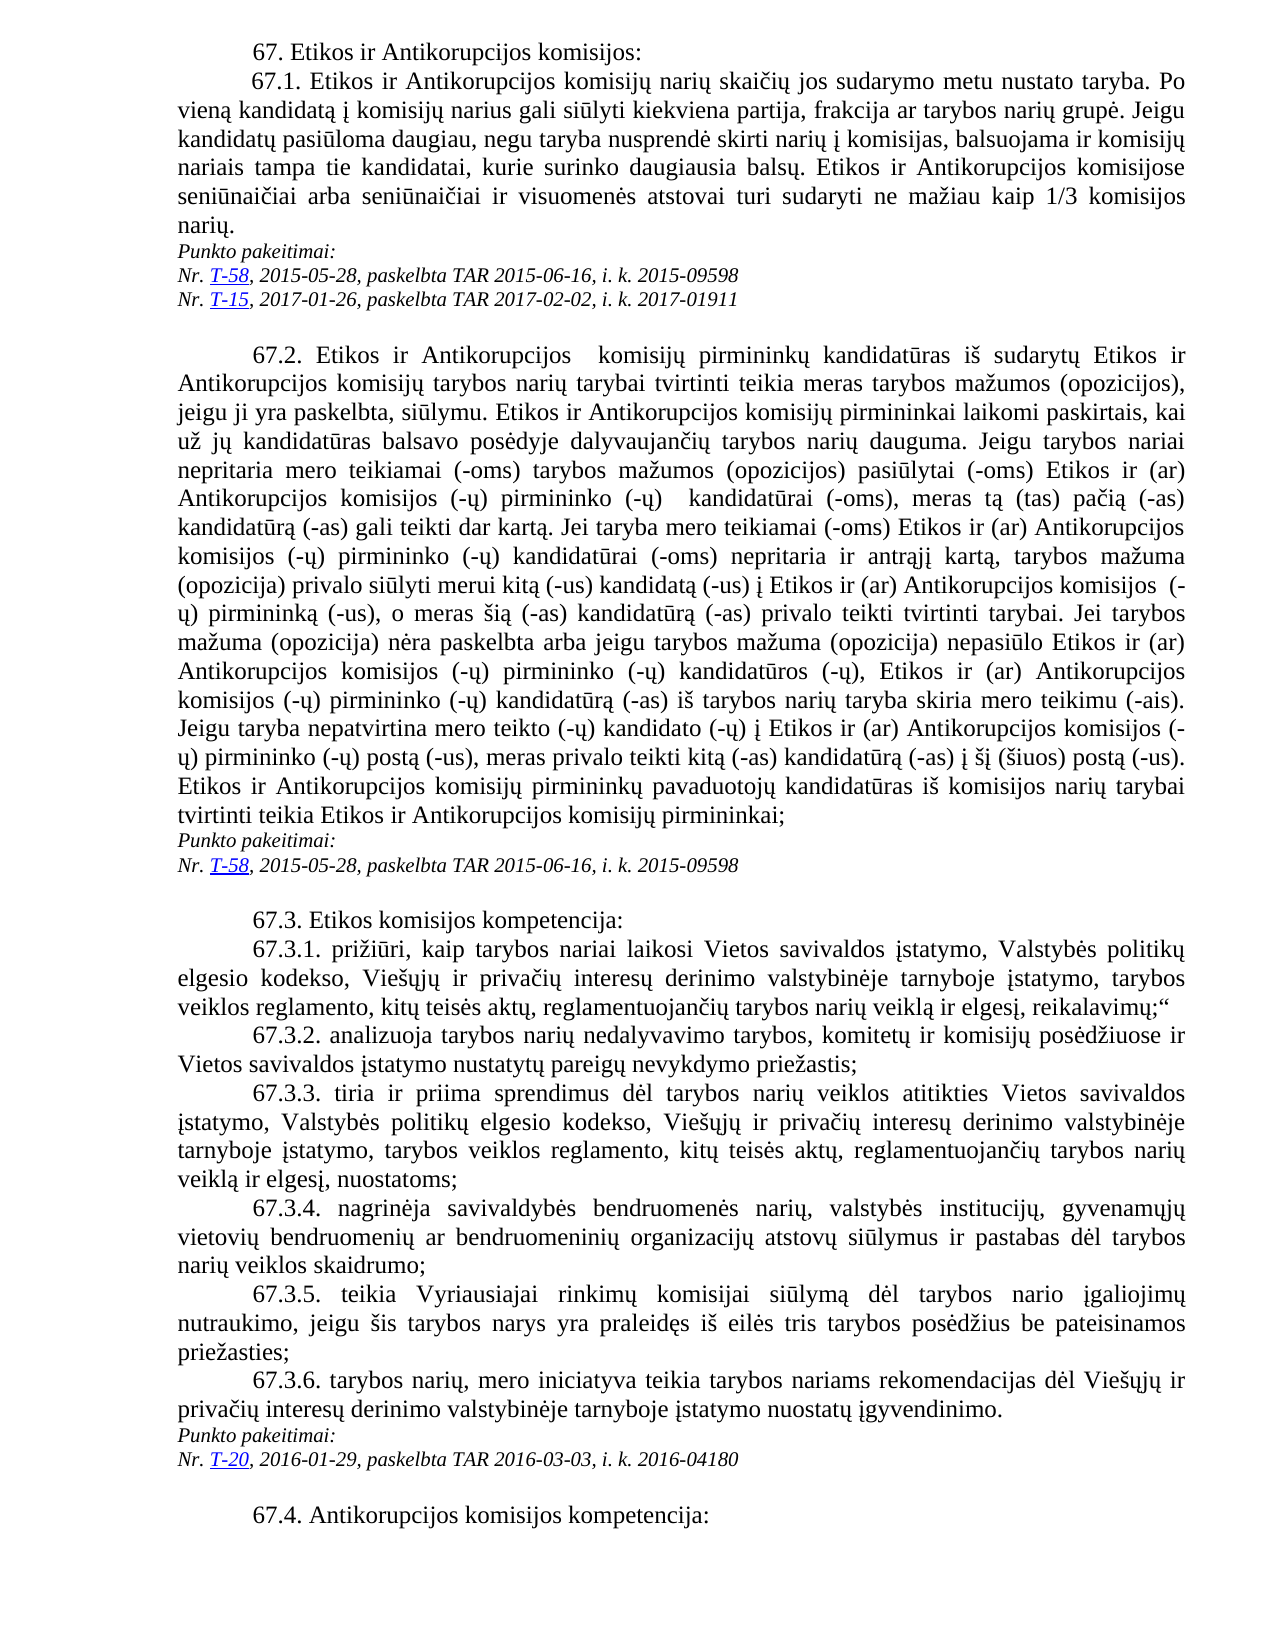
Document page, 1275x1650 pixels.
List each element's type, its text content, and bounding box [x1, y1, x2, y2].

text 67.3.2. analizuoja tarybos narių nedalyvavimo tarybos, komitetų ir komisijų posėdžiuose ir Vietos savivaldos įstatymo nustatytų pareigų nevykdymo priežastis; [177, 1020, 1186, 1078]
text Nr. T-15, 2017-01-26, paskelbta TAR 2017-02-02, i. k. 2017-01911 [177, 287, 1186, 311]
text 67.3.4. nagrinėja savivaldybės bendruomenės narių, valstybės institucijų, gyvenamųjų vietovių bendruomenių ar bendruomeninių organizacijų atstovų siūlymus ir pastabas dėl tarybos narių veiklos skaidrumo; [177, 1193, 1186, 1279]
text 67.3.1. prižiūri, kaip tarybos nariai laikosi Vietos savivaldos įstatymo, Valstybės politikų elgesio kodekso, Viešųjų ir privačių interesų derinimo valstybinėje tarnyboje įstatymo, tarybos veiklos reglamento, kitų teisės aktų, reglamentuojančių tarybos narių veiklą ir elgesį, reikalavimų;“ [177, 934, 1186, 1020]
text 67.1. Etikos ir Antikorupcijos komisijų narių skaičių jos sudarymo metu nustato taryba. Po vieną kandidatą į komisijų narius gali siūlyti kiekviena partija, frakcija ar tarybos narių grupė. Jeigu kandidatų pasiūloma daugiau, negu taryba nusprendė skirti narių į komisijas, balsuojama ir komisijų nariais tampa tie kandidatai, kurie surinko daugiausia balsų. Etikos ir Antikorupcijos komisijose seniūnaičiai arba seniūnaičiai ir visuomenės atstovai turi sudaryti ne mažiau kaip 1/3 komisijos narių. [177, 66, 1186, 239]
text 67.3.5. teikia Vyriausiajai rinkimų komisijai siūlymą dėl tarybos nario įgaliojimų nutraukimo, jeigu šis tarybos narys yra praleidęs iš eilės tris tarybos posėdžius be pateisinamos priežasties; [177, 1279, 1186, 1365]
text Punkto pakeitimai: [177, 828, 1186, 852]
text Nr. T-58, 2015-05-28, paskelbta TAR 2015-06-16, i. k. 2015-09598 [177, 852, 1186, 877]
text 67.3. Etikos komisijos kompetencija: [177, 905, 1186, 934]
text 67.2. Etikos ir Antikorupcijos komisijų pirmininkų kandidatūras iš sudarytų Etikos ir Antikorupcijos komisijų tarybos narių tarybai tvirtinti teikia meras tarybos mažumos (opozicijos), jeigu ji yra paskelbta, siūlymu. Etikos ir Antikorupcijos komisijų pirmininkai laikomi paskirtais, kai už jų kandidatūras balsavo posėdyje dalyvaujančių tarybos narių dauguma. Jeigu tarybos nariai nepritaria mero teikiamai (-oms) tarybos mažumos (opozicijos) pasiūlytai (-oms) Etikos ir (ar) Antikorupcijos komisijos (-ų) pirmininko (-ų) kandidatūrai (-oms), meras tą (tas) pačią (-as) kandidatūrą (-as) gali teikti dar kartą. Jei taryba mero teikiamai (-oms) Etikos ir (ar) Antikorupcijos komisijos (-ų) pirmininko (-ų) kandidatūrai (-oms) nepritaria ir antrąjį kartą, tarybos mažuma (opozicija) privalo siūlyti merui kitą (-us) kandidatą (-us) į Etikos ir (ar) Antikorupcijos komisijos (-ų) pirmininką (-us), o meras šią (-as) kandidatūrą (-as) privalo teikti tvirtinti tarybai. Jei tarybos mažuma (opozicija) nėra paskelbta arba jeigu tarybos mažuma (opozicija) nepasiūlo Etikos ir (ar) Antikorupcijos komisijos (-ų) pirmininko (-ų) kandidatūros (-ų), Etikos ir (ar) Antikorupcijos komisijos (-ų) pirmininko (-ų) kandidatūrą (-as) iš tarybos narių taryba skiria mero teikimu (-ais). Jeigu taryba nepatvirtina mero teikto (-ų) kandidato (-ų) į Etikos ir (ar) Antikorupcijos komisijos (-ų) pirmininko (-ų) postą (-us), meras privalo teikti kitą (-as) kandidatūrą (-as) į šį (šiuos) postą (-us). Etikos ir Antikorupcijos komisijų pirmininkų pavaduotojų kandidatūras iš komisijos narių tarybai tvirtinti teikia Etikos ir Antikorupcijos komisijų pirmininkai; [177, 340, 1186, 828]
text 67. Etikos ir Antikorupcijos komisijos: [177, 37, 1186, 66]
text Nr. T-20, 2016-01-29, paskelbta TAR 2016-03-03, i. k. 2016-04180 [177, 1447, 1186, 1471]
text 67.4. Antikorupcijos komisijos kompetencija: [177, 1500, 1186, 1528]
text Punkto pakeitimai: [177, 1423, 1186, 1447]
text Punkto pakeitimai: [177, 239, 1186, 263]
text 67.3.3. tiria ir priima sprendimus dėl tarybos narių veiklos atitikties Vietos savivaldos įstatymo, Valstybės politikų elgesio kodekso, Viešųjų ir privačių interesų derinimo valstybinėje tarnyboje įstatymo, tarybos veiklos reglamento, kitų teisės aktų, reglamentuojančių tarybos narių veiklą ir elgesį, nuostatoms; [177, 1078, 1186, 1193]
text Nr. T-58, 2015-05-28, paskelbta TAR 2015-06-16, i. k. 2015-09598 [177, 263, 1186, 287]
text 67.3.6. tarybos narių, mero iniciatyva teikia tarybos nariams rekomendacijas dėl Viešųjų ir privačių interesų derinimo valstybinėje tarnyboje įstatymo nuostatų įgyvendinimo. [177, 1365, 1186, 1423]
